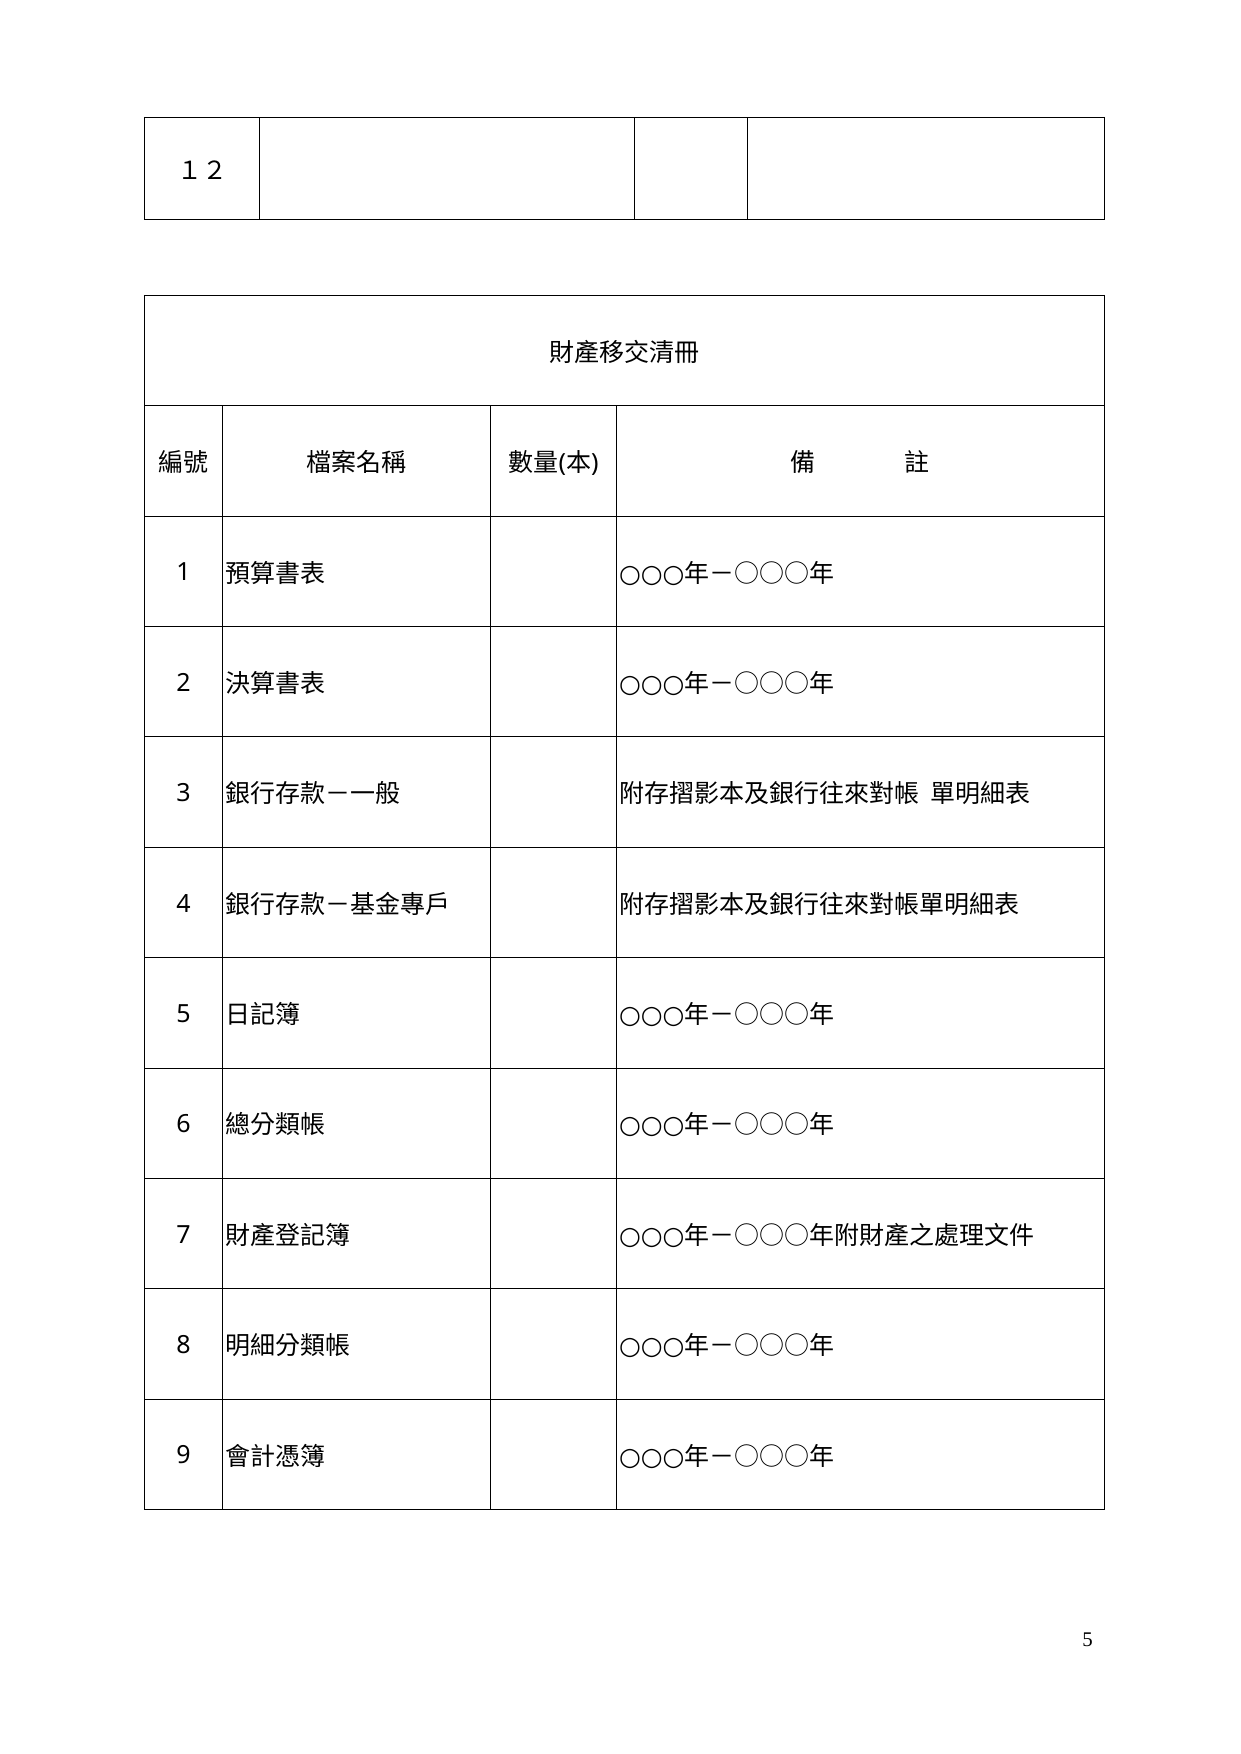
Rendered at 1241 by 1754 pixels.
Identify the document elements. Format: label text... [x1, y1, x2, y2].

table_cell 數量(本) [491, 406, 616, 516]
table_cell 日記簿 [223, 958, 490, 1067]
table_cell [748, 118, 1104, 219]
table_cell 附存摺影本及銀行往來對帳 單明細表 [617, 737, 1104, 847]
table_cell 4 [145, 848, 222, 957]
table_cell [491, 627, 616, 736]
table_cell 銀行存款－基金專戶 [223, 848, 490, 957]
table_cell 財產登記簿 [223, 1179, 490, 1288]
table_cell 5 [145, 958, 222, 1067]
table_cell 會計憑簿 [223, 1400, 490, 1509]
table_cell ○○○年－○○○年 [617, 517, 1104, 626]
table_cell ○○○年－○○○年 [617, 1400, 1104, 1509]
table_cell 附存摺影本及銀行往來對帳單明細表 [617, 848, 1104, 957]
table_cell 1 [145, 517, 222, 626]
table_cell 檔案名稱 [223, 406, 490, 516]
table_cell [491, 1289, 616, 1398]
table_cell [635, 118, 747, 219]
table_cell ○○○年－○○○年 [617, 1289, 1104, 1398]
table_cell [491, 848, 616, 957]
table_cell 2 [145, 627, 222, 736]
table_cell [491, 1069, 616, 1178]
table_cell ○○○年－○○○年 [617, 1069, 1104, 1178]
table_cell ○○○年－○○○年 [617, 958, 1104, 1067]
table_cell [491, 517, 616, 626]
table_cell 3 [145, 737, 222, 847]
table_cell 6 [145, 1069, 222, 1178]
table_cell 預算書表 [223, 517, 490, 626]
table_cell 決算書表 [223, 627, 490, 736]
table_cell [491, 1400, 616, 1509]
table_cell 9 [145, 1400, 222, 1509]
table_cell 編號 [145, 406, 222, 516]
table_cell ○○○年－○○○年附財產之處理文件 [617, 1179, 1104, 1288]
table_cell [491, 958, 616, 1067]
table_cell [491, 1179, 616, 1288]
table_cell [491, 737, 616, 847]
table_cell １２ [145, 118, 259, 219]
table_cell 7 [145, 1179, 222, 1288]
table_cell 銀行存款－一般 [223, 737, 490, 847]
table_cell ○○○年－○○○年 [617, 627, 1104, 736]
table_cell 備 註 [617, 406, 1104, 516]
table_cell 明細分類帳 [223, 1289, 490, 1398]
table_cell 8 [145, 1289, 222, 1398]
table_cell 總分類帳 [223, 1069, 490, 1178]
table_cell [260, 118, 634, 219]
table_header 財產移交清冊 [145, 296, 1104, 405]
